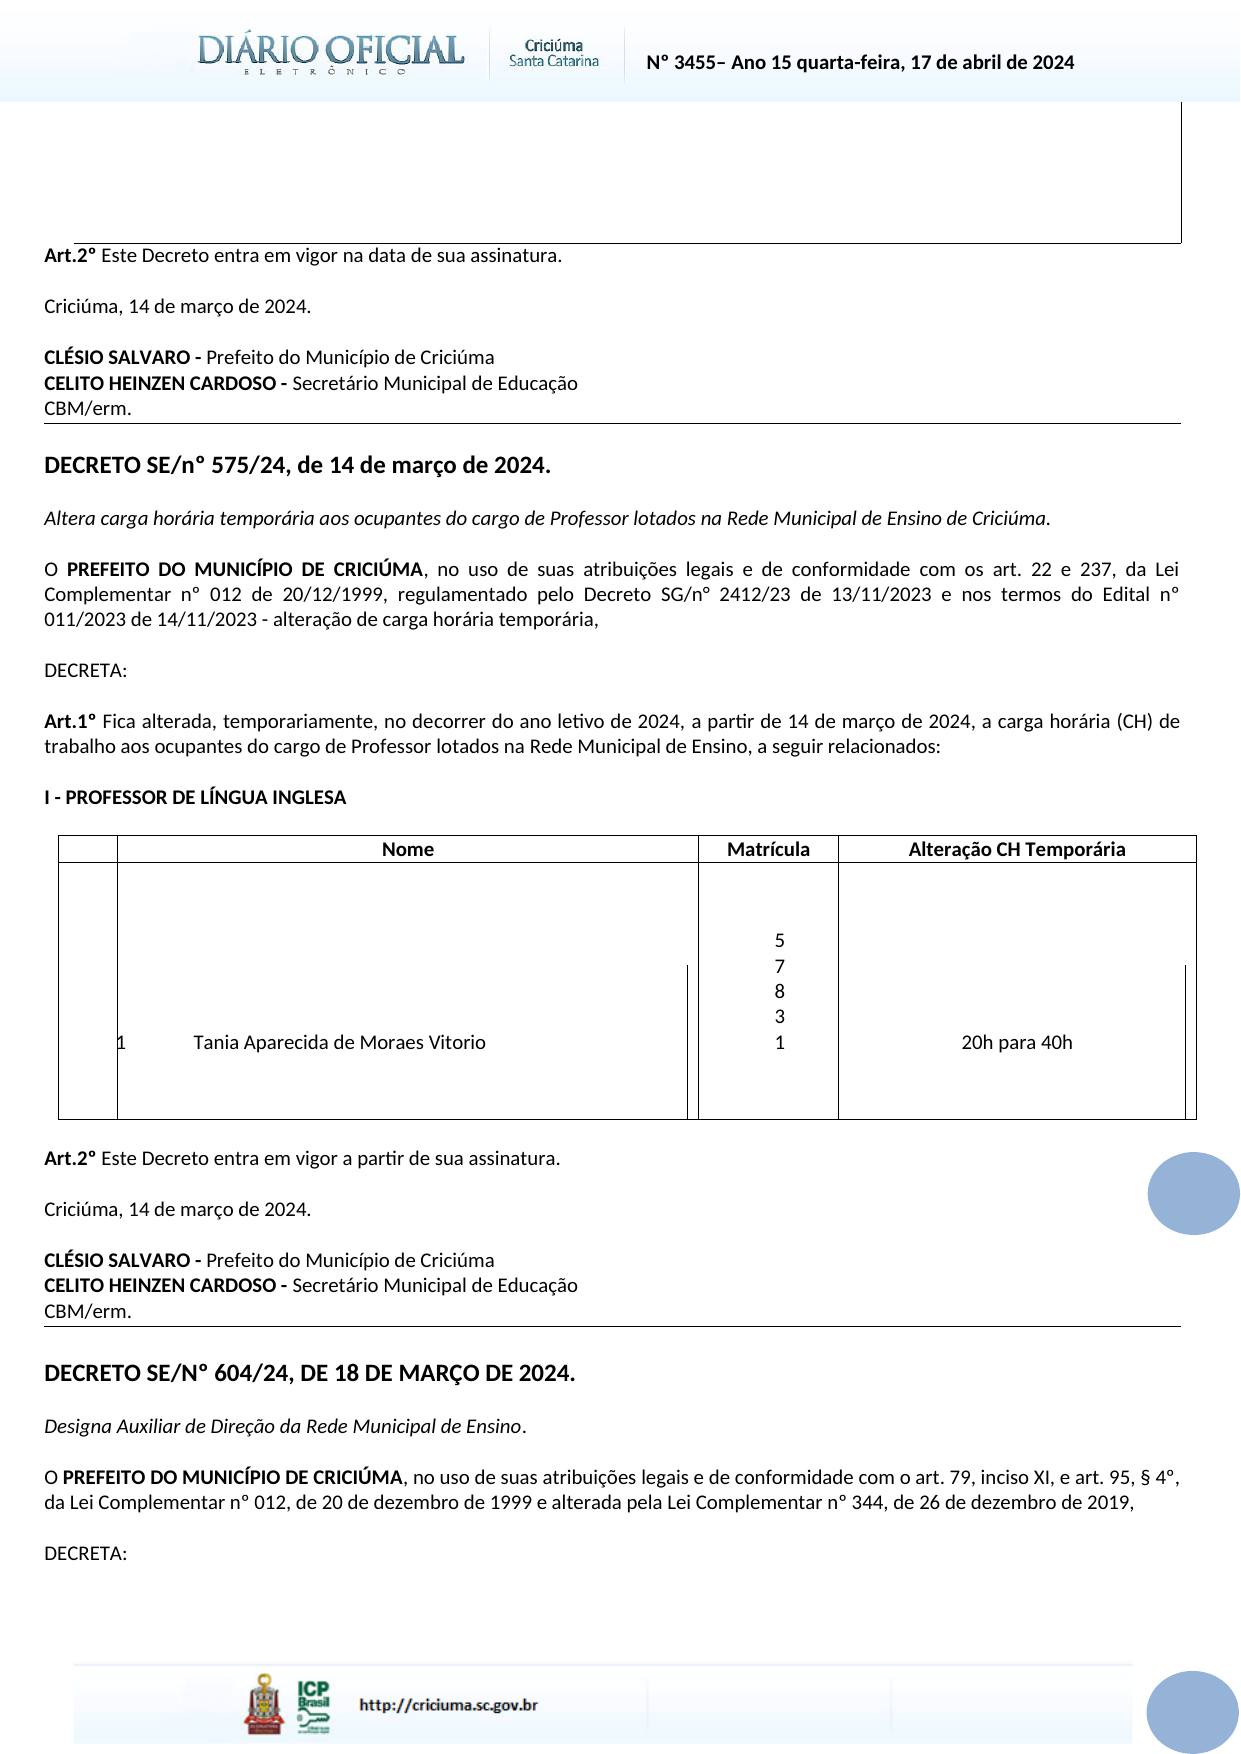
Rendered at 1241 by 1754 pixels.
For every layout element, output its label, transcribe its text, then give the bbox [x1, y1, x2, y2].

table_cell 57831 [699, 863, 838, 1119]
text CELITO HEINZEN CARDOSO - Secretário Municipal de Educação [44, 1273, 1181, 1298]
text Altera carga horária temporária aos ocupantes do cargo de Professor lotados na Rede Municipal de Ensino de Criciúma. [44, 505, 1181, 530]
text Art.2º Este Decreto entra em vigor a partir de sua assinatura. [44, 1146, 1181, 1171]
text CBM/erm. [44, 395, 1181, 423]
table_header [59, 836, 117, 862]
text CBM/erm. [44, 1298, 1181, 1326]
text CLÉSIO SALVARO - Prefeito do Município de Criciúma [44, 344, 1181, 370]
table_header Alteração CH Temporária [839, 836, 1196, 862]
text DECRETO SE/nº 575/24, de 14 de março de 2024. [44, 449, 1181, 479]
text DECRETA: [44, 1540, 1181, 1566]
text Criciúma, 14 de março de 2024. [44, 293, 1181, 319]
text O PREFEITO DO MUNICÍPIO DE CRICIÚMA, no uso de suas atribuições legais e de conformidade com o art. 79, inciso XI, e art. 95, § 4º, da Lei Complementar nº 012, de 20 de dezembro de 1999 e alterada pela Lei Complementar nº 344, de 26 de dezembro de 2019, [44, 1464, 1181, 1515]
text Art.1º Fica alterada, temporariamente, no decorrer do ano letivo de 2024, a partir de 14 de março de 2024, a carga horária (CH) de trabalho aos ocupantes do cargo de Professor lotados na Rede Municipal de Ensino, a seguir relacionados: [44, 708, 1181, 759]
text Art.2º Este Decreto entra em vigor na data de sua assinatura. [44, 243, 1181, 268]
table_cell 20h para 40h [839, 863, 1196, 1119]
text Designa Auxiliar de Direção da Rede Municipal de Ensino. [44, 1413, 1181, 1438]
text CLÉSIO SALVARO - Prefeito do Município de Criciúma [44, 1247, 1181, 1273]
text DECRETO SE/Nº 604/24, DE 18 DE MARÇO DE 2024. [44, 1357, 1181, 1388]
text DECRETA: [44, 657, 1181, 683]
text CELITO HEINZEN CARDOSO - Secretário Municipal de Educação [44, 370, 1181, 395]
table_header Nome [118, 836, 698, 862]
table_header Matrícula [699, 836, 838, 862]
table_cell Tania Aparecida de Moraes Vitorio [118, 863, 698, 1119]
table_cell 1 [59, 863, 117, 1119]
text I - PROFESSOR DE LÍNGUA INGLESA [44, 784, 1181, 810]
text Criciúma, 14 de março de 2024. [44, 1196, 1159, 1222]
text O PREFEITO DO MUNICÍPIO DE CRICIÚMA, no uso de suas atribuições legais e de conformidade com os art. 22 e 237, da Lei Complementar nº 012 de 20/12/1999, regulamentado pelo Decreto SG/n° 2412/23 de 13/11/2023 e nos termos do Edital nº 011/2023 de 14/11/2023 - alteração de carga horária temporária, [44, 556, 1181, 632]
